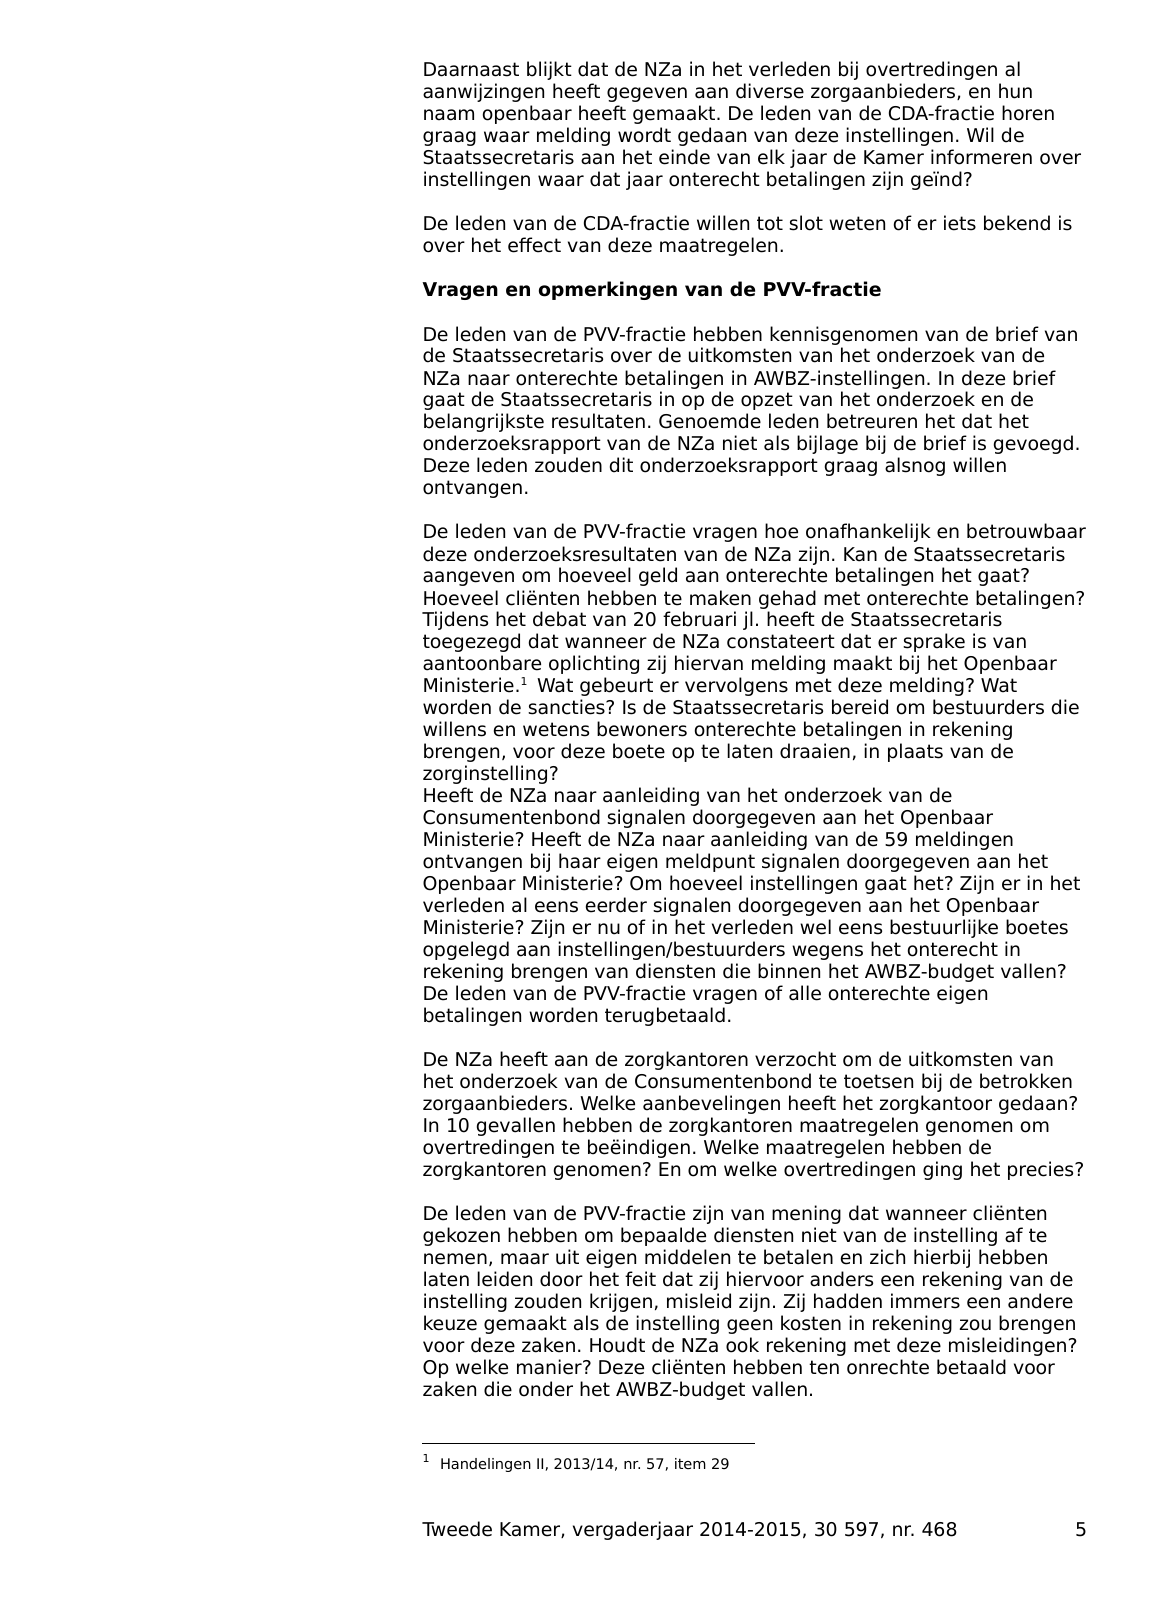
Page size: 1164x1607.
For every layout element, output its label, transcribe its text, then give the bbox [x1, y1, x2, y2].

text De NZa heeft aan de zorgkantoren verzocht om de uitkomsten van het onderzoek van de Consumentenbond te toetsen bij de betrokken zorgaanbieders. Welke aanbevelingen heeft het zorgkantoor gedaan? [422, 1049, 1087, 1115]
subtitle Vragen en opmerkingen van de PVV-fractie [422, 279, 1087, 301]
text Handelingen II, 2013/14, nr. 57, item 29 [422, 1452, 1087, 1474]
text De leden van de PVV-fractie hebben kennisgenomen van de brief van de Staatssecretaris over de uitkomsten van het onderzoek van de NZa naar onterechte betalingen in AWBZ-instellingen. In deze brief gaat de Staatssecretaris in op de opzet van het onderzoek en de belangrijkste resultaten. Genoemde leden betreuren het dat het onderzoeksrapport van de NZa niet als bijlage bij de brief is gevoegd. Deze leden zouden dit onderzoeksrapport graag alsnog willen ontvangen. [422, 323, 1087, 499]
text De leden van de PVV-fractie vragen hoe onafhankelijk en betrouwbaar deze onderzoeksresultaten van de NZa zijn. Kan de Staatssecretaris aangeven om hoeveel geld aan onterechte betalingen het gaat? Hoeveel cliënten hebben te maken gehad met onterechte betalingen? [422, 521, 1087, 609]
text De leden van de PVV-fractie zijn van mening dat wanneer cliënten gekozen hebben om bepaalde diensten niet van de instelling af te nemen, maar uit eigen middelen te betalen en zich hierbij hebben laten leiden door het feit dat zij hiervoor anders een rekening van de instelling zouden krijgen, misleid zijn. Zij hadden immers een andere keuze gemaakt als de instelling geen kosten in rekening zou brengen voor deze zaken. Houdt de NZa ook rekening met deze misleidingen? Op welke manier? Deze cliënten hebben ten onrechte betaald voor zaken die onder het AWBZ-budget vallen. [422, 1203, 1087, 1401]
text Heeft de NZa naar aanleiding van het onderzoek van de Consumentenbond signalen doorgegeven aan het Openbaar Ministerie? Heeft de NZa naar aanleiding van de 59 meldingen ontvangen bij haar eigen meldpunt signalen doorgegeven aan het Openbaar Ministerie? Om hoeveel instellingen gaat het? Zijn er in het verleden al eens eerder signalen doorgegeven aan het Openbaar Ministerie? Zijn er nu of in het verleden wel eens bestuurlijke boetes opgelegd aan instellingen/bestuurders wegens het onterecht in rekening brengen van diensten die binnen het AWBZ-budget vallen? [422, 785, 1087, 983]
text Daarnaast blijkt dat de NZa in het verleden bij overtredingen al aanwijzingen heeft gegeven aan diverse zorgaanbieders, en hun naam openbaar heeft gemaakt. De leden van de CDA-fractie horen graag waar melding wordt gedaan van deze instellingen. Wil de Staatssecretaris aan het einde van elk jaar de Kamer informeren over instellingen waar dat jaar onterecht betalingen zijn geïnd? [422, 59, 1087, 191]
text Tijdens het debat van 20 februari jl. heeft de Staatssecretaris toegezegd dat wanneer de NZa constateert dat er sprake is van aantoonbare oplichting zij hiervan melding maakt bij het Openbaar Ministerie. Wat gebeurt er vervolgens met deze melding? Wat worden de sancties? Is de Staatssecretaris bereid om bestuurders die willens en wetens bewoners onterechte betalingen in rekening brengen, voor deze boete op te laten draaien, in plaats van de zorginstelling? [422, 609, 1087, 785]
text In 10 gevallen hebben de zorgkantoren maatregelen genomen om overtredingen te beëindigen. Welke maatregelen hebben de zorgkantoren genomen? En om welke overtredingen ging het precies? [422, 1115, 1087, 1181]
text De leden van de CDA-fractie willen tot slot weten of er iets bekend is over het effect van deze maatregelen. [422, 213, 1087, 257]
text De leden van de PVV-fractie vragen of alle onterechte eigen betalingen worden terugbetaald. [422, 983, 1087, 1027]
